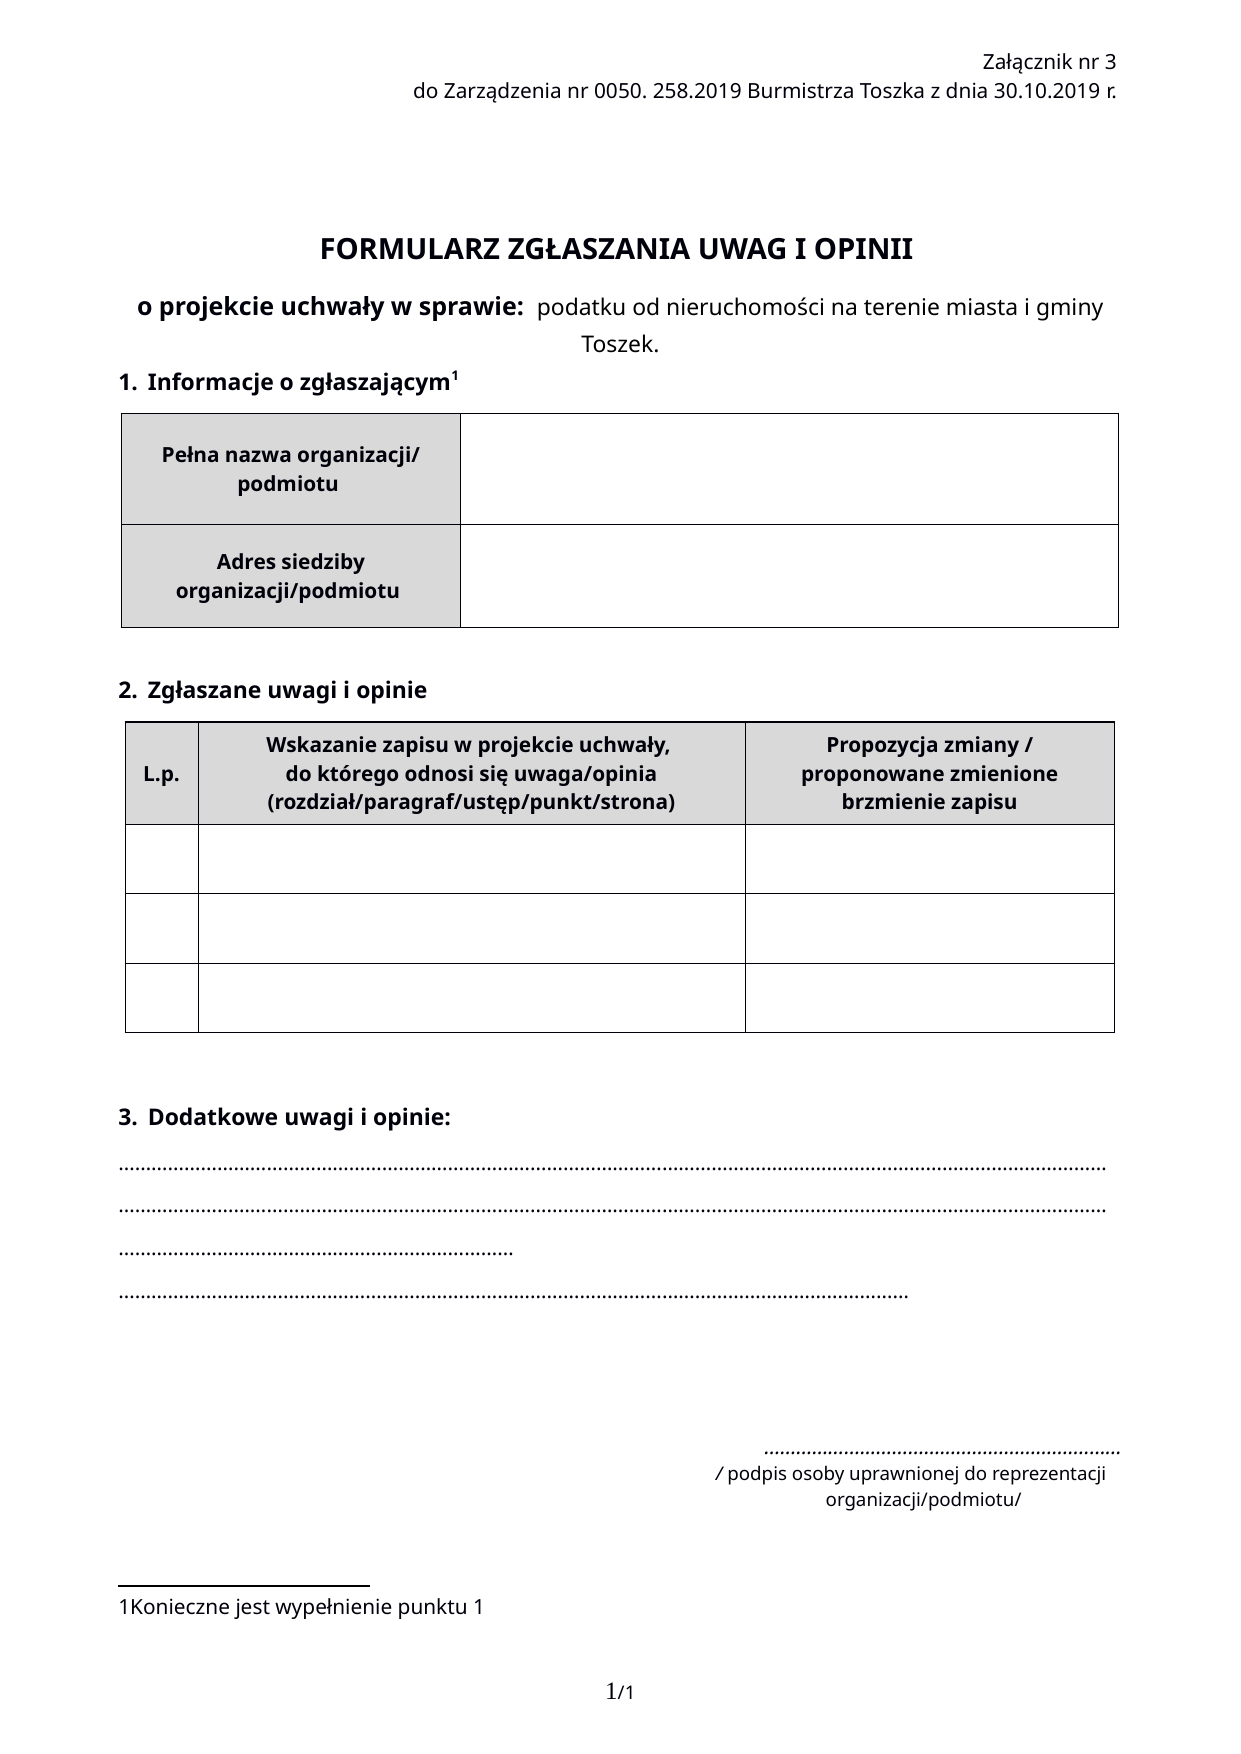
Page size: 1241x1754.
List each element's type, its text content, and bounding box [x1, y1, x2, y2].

table_cell [746, 964, 1114, 1032]
table_cell [199, 964, 745, 1032]
text ……………………………………………………………………………………………………………………………………………………………………………………………………………………………………………………………………………………………………………………………………………………………………………………………… [118, 1148, 1122, 1262]
table_cell [126, 894, 198, 963]
text ………………..…….…….…………………………… [118, 1404, 1122, 1461]
table_header Pełna nazwa organizacji/ podmiotu [122, 414, 460, 524]
list Informacje o zgłaszającym [118, 366, 1122, 397]
table_cell [126, 825, 198, 893]
table_header Wskazanie zapisu w projekcie uchwały, do którego odnosi się uwaga/opinia (rozdział/paragraf/ustęp/punkt/strona) [199, 723, 745, 824]
table_cell Adres siedziby organizacji/podmiotu [122, 525, 460, 627]
list Konieczne jest wypełnienie punktu 1 [118, 1592, 1122, 1620]
table_cell [126, 964, 198, 1032]
text organizacji/podmiotu/ [118, 1486, 1122, 1512]
text FORMULARZ ZGŁASZANIA UWAG I OPINII [118, 229, 1122, 268]
text ……………………………………………………………………………………………………………………………… [118, 1276, 1122, 1304]
table_cell [461, 525, 1118, 627]
table_header Propozycja zmiany / proponowane zmienione brzmienie zapisu [746, 723, 1114, 824]
text o projekcie uchwały w sprawie: podatku od nieruchomości na terenie miasta i gminy Toszek. [118, 288, 1122, 360]
table_cell [746, 825, 1114, 893]
table_cell [199, 894, 745, 963]
table_header L.p. [126, 723, 198, 824]
table_cell [746, 894, 1114, 963]
list Zgłaszane uwagi i opinie [118, 674, 1122, 706]
table_header [461, 414, 1118, 524]
list Dodatkowe uwagi i opinie: [118, 1101, 1122, 1132]
text / podpis osoby uprawnionej do reprezentacji [118, 1461, 1122, 1486]
table_cell [199, 825, 745, 893]
